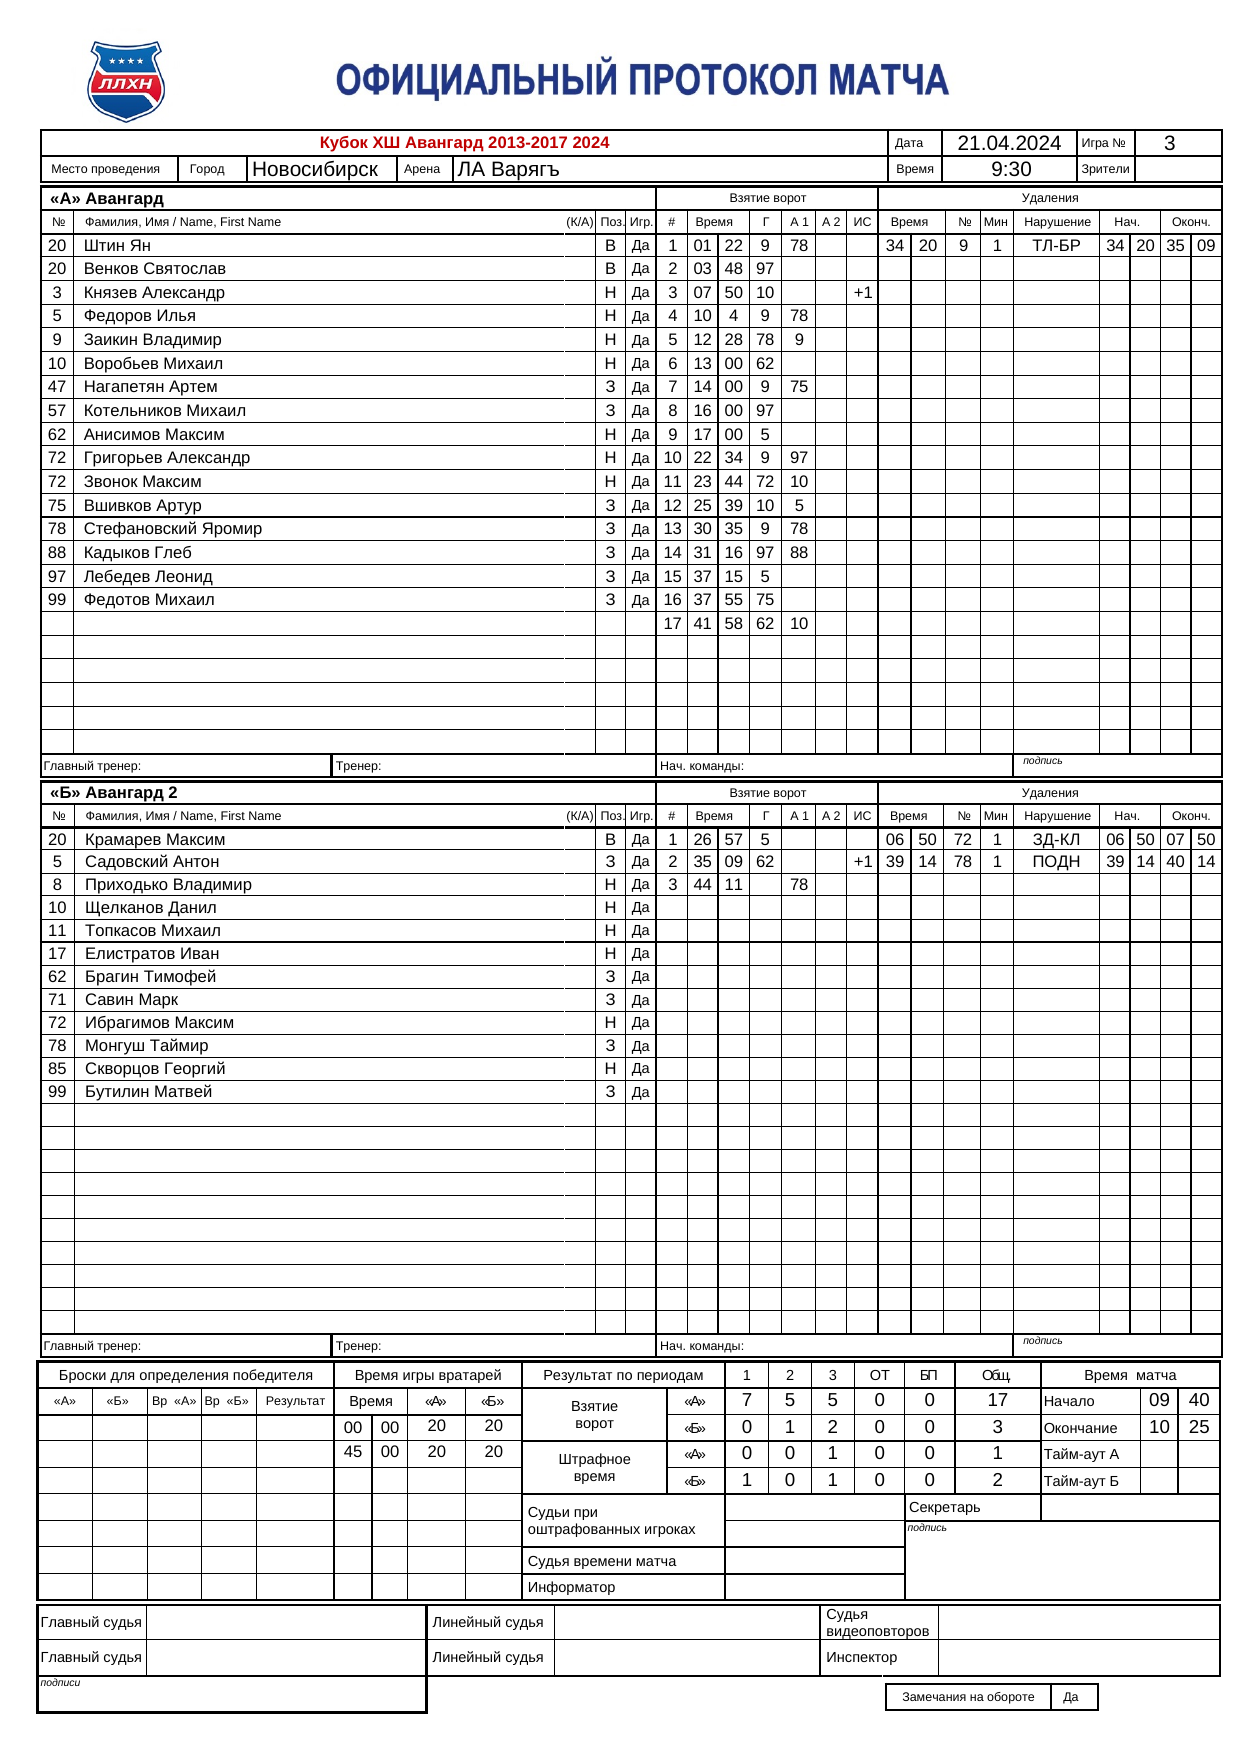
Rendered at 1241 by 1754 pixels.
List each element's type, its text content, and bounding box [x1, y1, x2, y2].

table_cell [847, 683, 877, 706]
table_cell [1131, 352, 1160, 374]
table_cell 10 [1141, 1415, 1177, 1440]
table_cell [565, 1288, 595, 1310]
table_cell [847, 966, 877, 987]
table_cell [912, 470, 945, 493]
table_cell [912, 896, 943, 918]
table_cell [1100, 257, 1129, 280]
table_cell [147, 1606, 425, 1639]
table_cell [1161, 874, 1190, 895]
table_cell [879, 612, 910, 634]
table_cell [657, 1081, 687, 1103]
table_cell [74, 683, 564, 706]
table_cell 9 [657, 423, 687, 445]
table_cell Секретарь [906, 1495, 1040, 1520]
table_cell [626, 730, 655, 753]
table_cell [565, 683, 595, 706]
table_cell [847, 1173, 877, 1195]
table_cell 22 [719, 235, 749, 256]
table_cell [1161, 376, 1190, 398]
table_cell [1100, 707, 1129, 729]
table_cell Н [596, 943, 625, 964]
table_cell 58 [719, 612, 749, 634]
table_cell [1131, 518, 1160, 540]
table_cell 00 [719, 423, 749, 445]
table_cell [626, 1265, 655, 1287]
table_cell [912, 1012, 943, 1033]
table_cell Лебедев Леонид [74, 565, 564, 587]
table_cell 97 [750, 399, 781, 422]
table_cell [688, 1104, 717, 1126]
table_cell [847, 1012, 877, 1033]
table_cell [626, 683, 655, 706]
table_cell [39, 1494, 92, 1520]
table_cell [202, 1547, 256, 1573]
table_cell [565, 989, 595, 1011]
table_cell 00 [719, 399, 749, 422]
table_cell [1100, 730, 1129, 753]
table_header «Б» Авангард 2 [42, 783, 655, 803]
table_cell 06 [1100, 829, 1129, 849]
table_cell [42, 1173, 74, 1195]
table_cell [1131, 1104, 1160, 1126]
table_cell Мин [981, 211, 1013, 233]
table_cell Да [626, 920, 655, 941]
table_cell [981, 446, 1013, 469]
table_cell Нач. команды: [657, 755, 1012, 776]
table_cell [596, 1288, 625, 1310]
table_cell 99 [42, 1081, 74, 1103]
table_cell [946, 636, 980, 658]
table_cell [1161, 1058, 1190, 1079]
table_cell [847, 235, 877, 256]
table_cell 20 [42, 257, 73, 280]
table_cell 17 [956, 1389, 1040, 1413]
table_cell [944, 1311, 980, 1333]
table_cell [944, 1104, 980, 1126]
table_cell 20 [408, 1441, 465, 1467]
table_cell [565, 1058, 595, 1079]
table_cell [912, 588, 945, 611]
table_cell Да [626, 896, 655, 918]
table_cell [408, 1521, 465, 1546]
table_cell [1131, 1081, 1160, 1103]
table_cell Поз. [596, 805, 625, 826]
table_cell [946, 446, 980, 469]
table_header Игра № [1078, 131, 1134, 155]
table_cell [946, 257, 980, 280]
table_cell [879, 376, 910, 398]
table_cell Федоров Илья [74, 305, 564, 327]
table_cell [879, 920, 910, 941]
table_cell Окончание [1042, 1415, 1140, 1440]
table_cell [719, 1127, 749, 1149]
table_cell [879, 1058, 910, 1079]
table_cell +1 [847, 850, 877, 872]
table_cell [565, 829, 595, 849]
table_cell [688, 943, 717, 964]
table_cell Новосибирск [248, 157, 396, 181]
table_cell [688, 1081, 717, 1103]
table_cell [981, 1058, 1013, 1079]
table_cell 10 [782, 612, 815, 634]
table_cell [1100, 399, 1129, 422]
table_cell Стефановский Яромир [74, 518, 564, 540]
table_cell [946, 588, 980, 611]
table_cell 1 [726, 1468, 768, 1493]
table_cell 3 [42, 281, 73, 303]
table_cell [981, 1219, 1013, 1241]
table_cell [879, 966, 910, 987]
table_cell [912, 707, 945, 729]
table_cell Да [626, 376, 655, 398]
table_cell Да [626, 281, 655, 303]
table_cell [1161, 1127, 1190, 1149]
table_cell [42, 730, 73, 753]
table_cell [981, 730, 1013, 753]
table_cell [75, 1104, 564, 1126]
table_cell 9 [750, 518, 781, 540]
table_cell [750, 730, 781, 753]
table_cell [944, 943, 980, 964]
table_cell [657, 943, 687, 964]
table_cell 78 [782, 518, 815, 540]
table_cell [750, 874, 781, 895]
table_cell [565, 446, 595, 469]
table_cell Г [750, 805, 781, 826]
table_cell 15 [719, 565, 749, 587]
table_cell Главный тренер: [42, 755, 330, 776]
table_cell 10 [42, 896, 74, 918]
table_cell [1192, 305, 1221, 327]
table_cell [750, 1104, 781, 1126]
table_cell [1099, 1682, 1220, 1711]
table_cell З [596, 989, 625, 1011]
table_cell [912, 920, 943, 941]
table_cell 09 [1141, 1389, 1177, 1413]
table_cell [879, 730, 910, 753]
table_cell 00 [373, 1416, 407, 1440]
table_cell 10 [657, 446, 687, 469]
table_cell # [657, 805, 687, 826]
table_cell [1100, 1265, 1129, 1287]
table_cell [912, 376, 945, 398]
table_cell 07 [688, 281, 717, 303]
table_cell [202, 1468, 256, 1493]
table_cell [1192, 1058, 1221, 1079]
table_cell 03 [688, 257, 717, 280]
table_cell [626, 1196, 655, 1218]
table_cell 0 [726, 1442, 768, 1467]
table_cell [1161, 730, 1190, 753]
table_cell [944, 1081, 980, 1103]
table_cell 47 [42, 376, 73, 398]
table_cell [1161, 257, 1190, 280]
table_cell [1014, 281, 1099, 303]
table_cell [1192, 943, 1221, 964]
table_cell [981, 305, 1013, 327]
table_cell ЛА Варягъ [454, 157, 887, 181]
table_cell [596, 1242, 625, 1264]
table_cell [847, 1081, 877, 1103]
table_cell [912, 1081, 943, 1103]
table_cell [565, 730, 595, 753]
table_cell [1100, 1127, 1129, 1149]
table_cell [981, 659, 1013, 682]
table_cell [1131, 328, 1160, 351]
table_cell [688, 707, 717, 729]
table_cell [912, 730, 945, 753]
table_cell [879, 257, 910, 280]
table_cell [1161, 588, 1190, 611]
table_cell Время [688, 805, 749, 826]
table_cell [596, 1127, 625, 1149]
table_cell [1161, 943, 1190, 964]
table_cell Н [596, 446, 625, 469]
table_cell [1014, 1127, 1099, 1149]
table_cell [688, 1173, 717, 1195]
table_cell Да [626, 494, 655, 516]
table_cell [75, 1311, 564, 1333]
table_cell [816, 588, 846, 611]
table_cell [688, 896, 717, 918]
table_cell [1192, 518, 1221, 540]
table_cell [719, 636, 749, 658]
table_cell [750, 1242, 781, 1264]
table_cell 0 [726, 1415, 768, 1440]
table_cell [847, 1150, 877, 1172]
table_cell [688, 966, 717, 987]
table_cell [1131, 659, 1160, 682]
table_cell [1192, 612, 1221, 634]
table_cell [816, 541, 846, 564]
table_cell [555, 1606, 819, 1639]
table_cell 6 [657, 352, 687, 374]
table_cell [782, 1104, 815, 1126]
table_cell [1192, 352, 1221, 374]
table_cell [816, 1150, 846, 1172]
table_cell [257, 1468, 333, 1493]
table_cell Время [879, 805, 943, 826]
table_cell [944, 1035, 980, 1057]
table_cell [879, 1196, 910, 1218]
table_cell 5 [42, 850, 74, 872]
table_cell [782, 1127, 815, 1149]
table_cell [1014, 1242, 1099, 1264]
table_cell 72 [944, 829, 980, 849]
table_cell [816, 1311, 846, 1333]
table_cell Н [596, 328, 625, 351]
table_cell 35 [1161, 235, 1190, 256]
table_cell [688, 683, 717, 706]
table_cell [74, 612, 564, 634]
table_cell «Б » [466, 1389, 521, 1413]
table_cell [981, 636, 1013, 658]
table_cell [74, 707, 564, 729]
table_cell [782, 1265, 815, 1287]
table_cell [981, 518, 1013, 540]
table_cell [1014, 1219, 1099, 1241]
table_cell [1192, 730, 1221, 753]
table_cell [879, 1242, 910, 1264]
table_cell № [42, 211, 73, 233]
table_cell 09 [719, 850, 749, 872]
table_cell [726, 1521, 904, 1546]
table_cell [782, 1081, 815, 1103]
table_cell 9 [750, 305, 781, 327]
table_cell [202, 1416, 256, 1440]
table_cell [782, 1058, 815, 1079]
table_cell [981, 1311, 1013, 1333]
table_cell [1131, 281, 1160, 303]
table_cell [657, 1265, 687, 1287]
table_cell [879, 1288, 910, 1310]
table_cell [1100, 1012, 1129, 1033]
table_cell [408, 1574, 465, 1599]
table_cell [879, 943, 910, 964]
table_cell Г [750, 211, 781, 233]
table_cell [1192, 1242, 1221, 1264]
table_cell [688, 1265, 717, 1287]
table_cell [1161, 1081, 1190, 1103]
table_cell [879, 328, 910, 351]
table_cell [981, 1288, 1013, 1310]
table_cell 0 [905, 1468, 954, 1493]
table_cell [565, 1104, 595, 1126]
table_cell Монгуш Таймир [75, 1035, 564, 1057]
table_cell [946, 565, 980, 587]
table_cell [1100, 281, 1129, 303]
table_cell [688, 1150, 717, 1172]
table_cell [912, 446, 945, 469]
table_cell Игр. [626, 211, 655, 233]
table_cell Да [626, 989, 655, 1011]
table_cell [1161, 989, 1190, 1011]
table_cell Главный тренер: [42, 1335, 330, 1356]
table_cell [1179, 1441, 1219, 1467]
table_cell [946, 707, 980, 729]
table_cell (К/А) [565, 211, 595, 233]
table_cell 39 [719, 494, 749, 516]
table_cell [596, 1173, 625, 1195]
table_cell Савин Марк [75, 989, 564, 1011]
table_cell [816, 989, 846, 1011]
table_cell [688, 920, 717, 941]
table_cell [847, 305, 877, 327]
table_cell [1192, 541, 1221, 564]
table_cell 23 [688, 470, 717, 493]
table_cell [879, 896, 910, 918]
table_cell [657, 1150, 687, 1172]
table_cell [847, 423, 877, 445]
table_cell [816, 1288, 846, 1310]
table_cell [93, 1547, 147, 1573]
table_cell [1131, 1150, 1160, 1172]
table_cell Фамилия, Имя / Name, First Name [75, 805, 565, 826]
table_cell [719, 1104, 749, 1126]
table_cell [408, 1494, 465, 1520]
table_cell [657, 1035, 687, 1057]
table_cell [565, 235, 595, 256]
table_cell Да [626, 305, 655, 327]
table_cell [626, 636, 655, 658]
table_cell Н [596, 423, 625, 445]
table_cell 16 [657, 588, 687, 611]
table_cell [879, 1265, 910, 1287]
table_cell Оконч. [1161, 211, 1221, 233]
table_cell Н [596, 470, 625, 493]
table_cell [750, 707, 781, 729]
table_cell 72 [42, 1012, 74, 1033]
table_cell [912, 352, 945, 374]
table_header БП [905, 1363, 954, 1387]
table_cell [1161, 1311, 1190, 1333]
table_cell «А» [668, 1442, 724, 1467]
table_cell [847, 829, 877, 849]
table_cell 06 [879, 829, 910, 849]
table_cell [719, 659, 749, 682]
table_cell [1131, 1012, 1160, 1033]
table_cell З [596, 850, 625, 872]
table_cell 7 [657, 376, 687, 398]
table_cell [1014, 707, 1099, 729]
table_cell 72 [750, 470, 781, 493]
table_cell +1 [847, 281, 877, 303]
table_cell Да [626, 943, 655, 964]
table_cell [565, 305, 595, 327]
table_cell [626, 707, 655, 729]
table_cell [626, 1173, 655, 1195]
table_cell [42, 707, 73, 729]
table_cell [1192, 636, 1221, 658]
table_cell [75, 1265, 564, 1287]
table_cell [657, 636, 687, 658]
table_cell [657, 1012, 687, 1033]
table_cell [719, 1196, 749, 1218]
table_cell [202, 1494, 256, 1520]
table_cell [946, 612, 980, 634]
table_cell [946, 305, 980, 327]
table_cell [816, 1242, 846, 1264]
table_cell «Б» [668, 1468, 724, 1493]
table_cell Да [626, 235, 655, 256]
table_cell [257, 1574, 333, 1599]
table_cell 17 [42, 943, 74, 964]
table_cell [93, 1521, 147, 1546]
table_cell Кадыков Глеб [74, 541, 564, 564]
table_cell [565, 1311, 595, 1333]
table_cell 14 [1131, 850, 1160, 872]
table_cell 20 [408, 1416, 465, 1440]
table_cell [42, 1265, 74, 1287]
table_cell Да [626, 565, 655, 587]
table_cell [912, 257, 945, 280]
table_cell [981, 1173, 1013, 1195]
table_cell [565, 1127, 595, 1149]
table_cell [944, 1012, 980, 1033]
table_cell [657, 920, 687, 941]
table_cell [912, 399, 945, 422]
table_cell Судья видеоповторов [821, 1606, 938, 1639]
table_cell [750, 1173, 781, 1195]
table_cell ЗД-КЛ [1014, 829, 1099, 849]
table_cell 0 [855, 1442, 904, 1467]
table_cell «А» [408, 1389, 465, 1413]
table_cell 9 [750, 376, 781, 398]
table_cell 00 [719, 352, 749, 374]
table_cell [879, 874, 910, 895]
table_cell Федотов Михаил [74, 588, 564, 611]
table_cell [1131, 446, 1160, 469]
table_cell Вр «Б» [202, 1389, 256, 1413]
table_cell [981, 588, 1013, 611]
table_cell [1014, 328, 1099, 351]
table_cell 39 [1100, 850, 1129, 872]
table_cell З [596, 541, 625, 564]
table_cell [719, 1265, 749, 1287]
table_cell [847, 588, 877, 611]
table_cell [466, 1547, 521, 1573]
table_cell [565, 541, 595, 564]
table_cell [1192, 470, 1221, 493]
table_cell [42, 1288, 74, 1310]
table_cell [75, 1173, 564, 1195]
table_cell Результат [257, 1389, 333, 1413]
table_cell [565, 1081, 595, 1103]
table_cell Да [626, 850, 655, 872]
table_cell [816, 874, 846, 895]
table_cell [565, 565, 595, 587]
table_cell [816, 235, 846, 256]
table_cell Вр «А» [148, 1389, 201, 1413]
table_header Замечания на обороте [887, 1685, 1050, 1709]
table_cell [879, 707, 910, 729]
table_cell [1192, 966, 1221, 987]
table_cell [335, 1574, 371, 1599]
table_cell 00 [719, 376, 749, 398]
table_cell 5 [769, 1389, 811, 1413]
table_cell Н [596, 281, 625, 303]
table_cell 25 [1179, 1415, 1219, 1440]
table_cell 5 [782, 494, 815, 516]
table_cell [782, 896, 815, 918]
table_cell [1131, 1288, 1160, 1310]
table_cell [1100, 541, 1129, 564]
table_cell З [596, 494, 625, 516]
table_cell 9 [750, 235, 781, 256]
table_cell [847, 328, 877, 351]
table_cell [782, 1311, 815, 1333]
table_cell [466, 1574, 521, 1599]
table_cell 0 [769, 1468, 811, 1493]
table_cell [719, 966, 749, 987]
table_cell [1131, 1311, 1160, 1333]
table_cell [981, 1150, 1013, 1172]
table_cell [816, 423, 846, 445]
table_cell [944, 1127, 980, 1149]
table_cell 9:30 [943, 157, 1076, 181]
table_cell [657, 1058, 687, 1079]
table_cell Да [626, 257, 655, 280]
table_cell [816, 1012, 846, 1033]
table_cell Нач. [1100, 805, 1160, 826]
table_cell 0 [905, 1442, 954, 1467]
table_cell [912, 612, 945, 634]
table_cell [1014, 1311, 1099, 1333]
table_cell [657, 1242, 687, 1264]
table_cell [1131, 874, 1160, 895]
table_cell [596, 1104, 625, 1126]
table_cell [816, 1081, 846, 1103]
table_cell подписи [39, 1677, 425, 1711]
table_cell [847, 1058, 877, 1079]
table_cell [912, 1035, 943, 1057]
table_cell [912, 541, 945, 564]
table_cell 78 [42, 518, 73, 540]
table_cell [565, 352, 595, 374]
table_cell [750, 1196, 781, 1218]
table_cell 9 [750, 446, 781, 469]
table_cell [946, 541, 980, 564]
table_cell [1100, 518, 1129, 540]
table_cell [1192, 257, 1221, 280]
table_cell 15 [657, 565, 687, 587]
table_header 3 [1136, 131, 1221, 155]
table_cell [847, 730, 877, 753]
table_header Удаления [879, 188, 1221, 209]
table_cell [39, 1547, 92, 1573]
table_cell [879, 470, 910, 493]
table_cell [1192, 1081, 1221, 1103]
table_cell [1100, 612, 1129, 634]
table_cell [42, 659, 73, 682]
table_cell [565, 874, 595, 895]
table_cell [847, 1127, 877, 1149]
table_cell [726, 1575, 904, 1599]
table_cell [879, 1311, 910, 1333]
table_cell [719, 1035, 749, 1057]
table_cell 1 [812, 1442, 854, 1467]
table_cell [719, 1311, 749, 1333]
table_cell 34 [879, 235, 910, 256]
table_cell [944, 1173, 980, 1195]
table_cell 0 [905, 1389, 954, 1413]
table_cell [847, 1035, 877, 1057]
table_cell [879, 1150, 910, 1172]
table_cell [816, 1265, 846, 1287]
table_cell [912, 1127, 943, 1149]
table_cell [75, 1219, 564, 1241]
table_cell [782, 730, 815, 753]
table_cell Топкасов Михаил [75, 920, 564, 941]
table_cell [1161, 281, 1190, 303]
table_cell [1131, 966, 1160, 987]
table_cell [816, 966, 846, 987]
table_cell [565, 281, 595, 303]
table_cell 12 [657, 494, 687, 516]
table_cell [42, 1196, 74, 1218]
table_cell [1141, 1441, 1177, 1467]
table_cell [816, 305, 846, 327]
table_cell [816, 328, 846, 351]
table_cell [782, 257, 815, 280]
table_cell Мин [981, 805, 1013, 826]
table_cell [565, 966, 595, 987]
table_cell [565, 636, 595, 658]
table_cell [719, 1058, 749, 1079]
table_cell [816, 281, 846, 303]
table_cell [816, 730, 846, 753]
table_cell [816, 470, 846, 493]
table_header Время матча [1042, 1363, 1219, 1387]
table_cell 0 [905, 1415, 954, 1440]
table_cell Да [626, 1012, 655, 1033]
table_cell З [596, 588, 625, 611]
table_cell № [944, 805, 980, 826]
table_cell [1192, 659, 1221, 682]
table_cell [879, 1035, 910, 1057]
table_cell [1014, 1081, 1099, 1103]
table_cell Брагин Тимофей [75, 966, 564, 987]
table_cell [847, 707, 877, 729]
table_cell [257, 1494, 333, 1520]
table_cell [1100, 943, 1129, 964]
table_cell 0 [855, 1415, 904, 1440]
table_cell [657, 989, 687, 1011]
table_cell [257, 1416, 333, 1440]
table_cell [847, 376, 877, 398]
table_cell [657, 896, 687, 918]
table_cell [1161, 446, 1190, 469]
table_cell Время [688, 211, 749, 233]
table_cell [1014, 1173, 1099, 1195]
table_cell 39 [879, 850, 910, 872]
table_cell [466, 1468, 521, 1493]
table_cell [981, 1081, 1013, 1103]
table_cell Тайм-аут Б [1042, 1468, 1140, 1493]
table_cell [596, 683, 625, 706]
table_cell [782, 565, 815, 587]
table_cell [750, 1311, 781, 1333]
table_cell Венков Святослав [74, 257, 564, 280]
table_cell [782, 1035, 815, 1057]
table_cell Нагапетян Артем [74, 376, 564, 398]
table_cell [816, 1196, 846, 1218]
table_cell # [657, 211, 687, 233]
table_cell [1179, 1468, 1219, 1493]
table_cell [750, 966, 781, 987]
table_cell [1014, 399, 1099, 422]
table_cell 48 [719, 257, 749, 280]
table_cell [75, 1288, 564, 1310]
table_cell (К/А) [565, 805, 595, 826]
table_cell 71 [42, 989, 74, 1011]
table_cell [657, 1311, 687, 1333]
table_cell [39, 1441, 92, 1467]
table_cell Скворцов Георгий [75, 1058, 564, 1079]
table_cell [1014, 1265, 1099, 1287]
table_cell 10 [750, 494, 781, 516]
table_cell [565, 1242, 595, 1264]
table_cell [816, 1127, 846, 1149]
table_cell [847, 896, 877, 918]
table_cell [1014, 659, 1099, 682]
table_cell Князев Александр [74, 281, 564, 303]
table_cell [657, 966, 687, 987]
table_cell [1014, 1012, 1099, 1033]
table_cell [981, 281, 1013, 303]
table_cell [750, 989, 781, 1011]
table_cell Начало [1042, 1389, 1140, 1413]
table_header «А» Авангард [42, 188, 655, 209]
table_cell [944, 989, 980, 1011]
table_cell [1192, 1288, 1221, 1310]
table_cell [981, 943, 1013, 964]
table_cell 00 [373, 1441, 407, 1467]
table_cell Н [596, 874, 625, 895]
table_cell [1161, 896, 1190, 918]
table_cell [1192, 1104, 1221, 1126]
table_cell 9 [782, 328, 815, 351]
table_cell [1131, 683, 1160, 706]
table_cell [596, 1196, 625, 1218]
table_cell [148, 1416, 201, 1440]
table_cell [719, 1012, 749, 1033]
table_cell ИС [847, 805, 877, 826]
table_cell Нарушение [1014, 805, 1099, 826]
table_cell [1100, 565, 1129, 587]
table_header Результат по периодам [523, 1363, 724, 1387]
table_cell З [596, 1035, 625, 1057]
table_cell [39, 1468, 92, 1493]
table_cell [782, 1012, 815, 1033]
table_cell Григорьев Александр [74, 446, 564, 469]
table_cell [879, 494, 910, 516]
table_cell [1014, 494, 1099, 516]
table_cell Да [626, 446, 655, 469]
table_cell [944, 1242, 980, 1264]
table_cell 34 [1100, 235, 1129, 256]
table_cell [1100, 588, 1129, 611]
table_cell [1042, 1495, 1219, 1520]
table_cell [750, 683, 781, 706]
table_cell [879, 1127, 910, 1149]
table_cell [42, 1127, 74, 1149]
table_cell 37 [688, 565, 717, 587]
table_cell 20 [466, 1416, 521, 1440]
table_cell [1192, 376, 1221, 398]
table_cell [565, 1196, 595, 1218]
table_cell [565, 257, 595, 280]
table_cell 10 [42, 352, 73, 374]
table_header 2 [769, 1363, 811, 1387]
table_cell 0 [855, 1468, 904, 1493]
table_cell [726, 1495, 904, 1520]
table_cell [93, 1416, 147, 1440]
table_cell [750, 1058, 781, 1079]
table_cell [565, 470, 595, 493]
table_cell [912, 494, 945, 516]
table_cell [981, 1196, 1013, 1218]
table_cell [688, 1012, 717, 1033]
table_cell [1131, 636, 1160, 658]
table_cell [202, 1521, 256, 1546]
table_cell [688, 1035, 717, 1057]
table_cell [981, 257, 1013, 280]
table_cell [39, 1521, 92, 1546]
table_cell З [596, 518, 625, 540]
table_cell [719, 730, 749, 753]
table_cell [981, 989, 1013, 1011]
table_cell [626, 1288, 655, 1310]
table_cell [657, 1127, 687, 1149]
table_cell 16 [719, 541, 749, 564]
table_cell Елистратов Иван [75, 943, 564, 964]
table_cell [981, 1012, 1013, 1033]
table_cell [93, 1441, 147, 1467]
table_cell [816, 1058, 846, 1079]
table_cell [944, 1265, 980, 1287]
table_cell 1 [769, 1415, 811, 1440]
table_header Дата [889, 131, 941, 155]
table_cell [946, 281, 980, 303]
table_cell [847, 920, 877, 941]
table_cell Да [626, 1035, 655, 1057]
table_cell Н [596, 305, 625, 327]
table_cell [1014, 1035, 1099, 1057]
table_cell «А» [39, 1389, 92, 1413]
table_cell 8 [42, 874, 74, 895]
table_cell Инспектор [821, 1640, 938, 1675]
table_cell 50 [1131, 829, 1160, 849]
table_cell [912, 1242, 943, 1264]
table_cell [816, 494, 846, 516]
table_cell подпись [906, 1522, 1219, 1599]
table_cell З [596, 1081, 625, 1103]
table_cell 1 [981, 829, 1013, 849]
table_cell [981, 328, 1013, 351]
table_header 1 [726, 1363, 768, 1387]
table_header Броски для определения победителя [39, 1363, 333, 1387]
table_cell [1161, 305, 1190, 327]
table_cell В [596, 235, 625, 256]
table_cell [1014, 730, 1099, 753]
table_cell [981, 683, 1013, 706]
table_cell Нарушение [1014, 211, 1099, 233]
table_cell [946, 376, 980, 398]
table_cell 62 [750, 850, 781, 872]
table_cell [42, 1104, 74, 1126]
table_cell [565, 376, 595, 398]
table_cell [1014, 989, 1099, 1011]
table_cell [596, 1219, 625, 1241]
table_cell [626, 1311, 655, 1333]
table_header Удаления [879, 783, 1221, 803]
table_header 3 [812, 1363, 854, 1387]
table_cell 3 [657, 874, 687, 895]
table_cell [1131, 541, 1160, 564]
table_cell [148, 1468, 201, 1493]
table_cell [912, 1311, 943, 1333]
table_cell [912, 518, 945, 540]
table_cell [626, 1242, 655, 1264]
table_cell [879, 352, 910, 374]
table_cell [93, 1468, 147, 1493]
table_cell [750, 1035, 781, 1057]
table_cell Поз. [596, 211, 625, 233]
table_cell [1131, 305, 1160, 327]
table_cell [816, 446, 846, 469]
table_cell [1014, 518, 1099, 540]
table_cell [912, 1196, 943, 1218]
table_cell [1100, 1035, 1129, 1057]
table_cell [912, 659, 945, 682]
table_cell [816, 399, 846, 422]
table_cell [596, 636, 625, 658]
table_cell [1161, 683, 1190, 706]
table_cell 12 [688, 328, 717, 351]
table_cell [1014, 1196, 1099, 1218]
table_cell [373, 1574, 407, 1599]
table_cell [719, 1173, 749, 1195]
table_cell [373, 1468, 407, 1493]
table_cell [782, 1196, 815, 1218]
table_cell Да [626, 352, 655, 374]
table_cell [1161, 423, 1190, 445]
table_cell [939, 1606, 1219, 1639]
table_cell [944, 1150, 980, 1172]
table_cell 01 [688, 235, 717, 256]
table_cell [816, 1035, 846, 1057]
table_cell [565, 920, 595, 941]
table_cell [1014, 920, 1099, 941]
table_cell [1131, 376, 1160, 398]
table_cell Нач. [1100, 211, 1160, 233]
table_cell ИС [847, 211, 877, 233]
table_cell 20 [42, 829, 74, 849]
table_cell [1014, 376, 1099, 398]
table_cell [782, 707, 815, 729]
table_cell 9 [946, 235, 980, 256]
table_cell [565, 1173, 595, 1195]
table_cell [847, 1288, 877, 1310]
table_cell [912, 1150, 943, 1172]
table_cell 34 [719, 446, 749, 469]
table_cell [1100, 1081, 1129, 1103]
table_cell А 1 [782, 805, 815, 826]
table_cell 78 [750, 328, 781, 351]
table_cell 78 [782, 874, 815, 895]
table_cell Н [596, 1012, 625, 1033]
table_cell [946, 494, 980, 516]
table_cell [1161, 966, 1190, 987]
table_cell [981, 399, 1013, 422]
table_cell [148, 1574, 201, 1599]
table_cell [1192, 565, 1221, 587]
table_cell [75, 1150, 564, 1172]
table_cell [202, 1441, 256, 1467]
table_cell Н [596, 352, 625, 374]
table_cell [688, 730, 717, 753]
table_cell [1131, 612, 1160, 634]
table_cell [879, 423, 910, 445]
table_cell [719, 1081, 749, 1103]
table_cell З [596, 399, 625, 422]
table_cell [816, 612, 846, 634]
table_cell [981, 565, 1013, 587]
table_cell [719, 1288, 749, 1310]
table_cell [944, 896, 980, 918]
table_cell [726, 1548, 904, 1573]
table_cell [912, 1173, 943, 1195]
table_cell [816, 257, 846, 280]
table_cell [1161, 1288, 1190, 1310]
table_cell [847, 446, 877, 469]
table_cell [1100, 1196, 1129, 1218]
table_cell 0 [769, 1442, 811, 1467]
table_cell [1100, 1242, 1129, 1264]
table_cell [912, 683, 945, 706]
table_cell [1131, 1219, 1160, 1241]
table_cell [1131, 920, 1160, 941]
table_cell [688, 1058, 717, 1079]
table_cell [93, 1574, 147, 1599]
table_cell [1100, 1058, 1129, 1079]
table_cell [847, 399, 877, 422]
table_cell [565, 659, 595, 682]
table_cell [1192, 1012, 1221, 1033]
table_cell Тренер: [333, 1335, 655, 1356]
table_cell 10 [688, 305, 717, 327]
table_cell [879, 1012, 910, 1033]
table_cell [1161, 636, 1190, 658]
table_cell [816, 850, 846, 872]
table_cell [1100, 1311, 1129, 1333]
table_cell [750, 1150, 781, 1172]
table_cell [335, 1468, 371, 1493]
table_cell [879, 399, 910, 422]
table_cell Зрители [1078, 157, 1134, 181]
table_cell [847, 1196, 877, 1218]
table_cell Главный судья [39, 1606, 146, 1639]
table_cell [688, 1288, 717, 1310]
table_cell [981, 612, 1013, 634]
table_cell 14 [688, 376, 717, 398]
table_cell [879, 446, 910, 469]
table_cell [719, 920, 749, 941]
table_cell [847, 1311, 877, 1333]
table_header Взятие ворот [657, 188, 877, 209]
table_cell [1192, 707, 1221, 729]
table_cell [1192, 1127, 1221, 1149]
table_cell [93, 1494, 147, 1520]
table_cell Время [879, 211, 945, 233]
table_cell Щелканов Данил [75, 896, 564, 918]
table_cell [596, 707, 625, 729]
table_cell [1161, 399, 1190, 422]
table_cell 97 [42, 565, 73, 587]
table_cell 17 [657, 612, 687, 634]
table_cell 11 [719, 874, 749, 895]
table_cell [1100, 470, 1129, 493]
table_cell 16 [688, 399, 717, 422]
table_cell [981, 470, 1013, 493]
table_cell [946, 399, 980, 422]
table_cell [257, 1547, 333, 1573]
table_cell 50 [912, 829, 943, 849]
table_cell [1131, 943, 1160, 964]
table_cell [847, 257, 877, 280]
table_cell Место проведения [42, 157, 177, 181]
table_cell Линейный судья [428, 1606, 554, 1639]
table_cell [257, 1441, 333, 1467]
table_cell 37 [688, 588, 717, 611]
table_cell [335, 1494, 371, 1520]
table_cell [565, 328, 595, 351]
table_cell [981, 707, 1013, 729]
table_cell [816, 920, 846, 941]
table_cell [688, 1242, 717, 1264]
table_cell Да [626, 829, 655, 849]
table_cell [1014, 874, 1099, 895]
table_cell [750, 1012, 781, 1033]
table_cell [981, 896, 1013, 918]
table_cell [847, 470, 877, 493]
table_cell [912, 943, 943, 964]
table_cell [782, 989, 815, 1011]
table_cell [816, 1173, 846, 1195]
table_cell «А» [668, 1389, 724, 1413]
table_cell [626, 659, 655, 682]
table_cell Судьи при оштрафованных игроках [523, 1495, 724, 1546]
table_cell [816, 376, 846, 398]
table_cell 1 [657, 829, 687, 849]
table_cell [946, 470, 980, 493]
table_cell [596, 1150, 625, 1172]
table_cell [816, 896, 846, 918]
table_cell 85 [42, 1058, 74, 1079]
table_cell [565, 423, 595, 445]
table_cell [1131, 494, 1160, 516]
table_cell [879, 565, 910, 587]
table_cell 20 [466, 1441, 521, 1467]
table_cell [879, 305, 910, 327]
table_cell Время [889, 157, 941, 181]
table_cell [657, 730, 687, 753]
table_cell [939, 1640, 1219, 1675]
table_cell [1100, 1173, 1129, 1195]
table_cell [1161, 707, 1190, 729]
table_cell [1100, 376, 1129, 398]
table_cell [1161, 1104, 1190, 1126]
table_cell [879, 518, 910, 540]
table_cell [782, 423, 815, 445]
table_cell [373, 1494, 407, 1520]
table_cell [719, 1150, 749, 1172]
table_cell [1192, 446, 1221, 469]
table_cell [1014, 896, 1099, 918]
table_cell 78 [944, 850, 980, 872]
table_cell [944, 1058, 980, 1079]
table_cell [1100, 446, 1129, 469]
table_cell Город [179, 157, 246, 181]
table_cell [1014, 470, 1099, 493]
table_cell [75, 1127, 564, 1149]
table_cell 11 [657, 470, 687, 493]
table_cell Да [626, 423, 655, 445]
table_cell 5 [42, 305, 73, 327]
table_cell [816, 829, 846, 849]
table_cell [657, 659, 687, 682]
table_cell [1100, 874, 1129, 895]
table_cell [1192, 328, 1221, 351]
table_cell Штин Ян [74, 235, 564, 256]
table_cell Тайм-аут А [1042, 1441, 1140, 1467]
table_cell 62 [750, 612, 781, 634]
table_cell 07 [1161, 829, 1190, 849]
table_cell [719, 896, 749, 918]
table_cell [816, 1219, 846, 1241]
table_cell [847, 1265, 877, 1287]
table_cell З [596, 966, 625, 987]
table_cell [565, 494, 595, 516]
table_cell [946, 659, 980, 682]
table_cell [782, 850, 815, 872]
table_cell Да [626, 399, 655, 422]
table_cell 40 [1179, 1389, 1219, 1413]
table_cell [1131, 896, 1160, 918]
table_cell 57 [42, 399, 73, 422]
table_cell [782, 829, 815, 849]
table_cell [565, 588, 595, 611]
table_cell 17 [688, 423, 717, 445]
table_cell [782, 943, 815, 964]
table_cell [981, 1035, 1013, 1057]
table_cell 35 [719, 518, 749, 540]
table_cell 44 [688, 874, 717, 895]
table_cell [1014, 636, 1099, 658]
table_cell 26 [688, 829, 717, 849]
table_cell [657, 1104, 687, 1126]
table_cell [912, 966, 943, 987]
table_cell [719, 707, 749, 729]
table_cell [750, 896, 781, 918]
table_cell [565, 1150, 595, 1172]
table_cell [946, 328, 980, 351]
table_cell [147, 1640, 425, 1675]
table_cell 25 [688, 494, 717, 516]
table_cell 30 [688, 518, 717, 540]
table_cell ПОДН [1014, 850, 1099, 872]
table_cell [1131, 423, 1160, 445]
table_cell [719, 683, 749, 706]
table_cell [42, 1150, 74, 1172]
table_cell [1131, 1035, 1160, 1057]
table_cell А 2 [816, 805, 846, 826]
table_cell 10 [750, 281, 781, 303]
table_cell [782, 1242, 815, 1264]
table_cell [981, 1242, 1013, 1264]
table_cell [847, 636, 877, 658]
table_cell [335, 1547, 371, 1573]
table_cell [1161, 1196, 1190, 1218]
table_cell [1131, 257, 1160, 280]
table_cell Н [596, 1058, 625, 1079]
table_cell [912, 281, 945, 303]
table_cell [1161, 328, 1190, 351]
table_cell [750, 1288, 781, 1310]
table_cell № [42, 805, 74, 826]
table_cell [782, 1219, 815, 1241]
table_cell 5 [750, 829, 781, 849]
table_cell Анисимов Максим [74, 423, 564, 445]
table_cell [981, 966, 1013, 987]
table_cell [1014, 446, 1099, 469]
table_cell [879, 281, 910, 303]
table_cell [946, 352, 980, 374]
table_cell 78 [782, 235, 815, 256]
table_cell [1131, 588, 1160, 611]
table_cell 78 [782, 305, 815, 327]
table_cell [847, 1242, 877, 1264]
table_cell [1014, 1058, 1099, 1079]
table_cell Взятие ворот [523, 1389, 666, 1440]
table_cell Крамарев Максим [75, 829, 564, 849]
table_header Время игры вратарей [335, 1363, 521, 1387]
table_cell [782, 588, 815, 611]
table_cell [1131, 989, 1160, 1011]
table_cell 5 [750, 565, 781, 587]
table_cell [1192, 1173, 1221, 1195]
table_cell 28 [719, 328, 749, 351]
table_header Да [1052, 1685, 1097, 1709]
table_cell [879, 989, 910, 1011]
table_cell [847, 518, 877, 540]
table_cell [428, 1677, 882, 1711]
table_cell [782, 281, 815, 303]
table_cell [782, 1150, 815, 1172]
table_cell [688, 636, 717, 658]
table_cell [1192, 588, 1221, 611]
table_cell [1131, 730, 1160, 753]
table_cell [1192, 494, 1221, 516]
table_cell 35 [688, 850, 717, 872]
table_cell [596, 612, 625, 634]
table_cell Воробьев Михаил [74, 352, 564, 374]
table_cell [981, 920, 1013, 941]
table_cell 14 [1192, 850, 1221, 872]
table_cell [912, 1058, 943, 1079]
table_cell [912, 1288, 943, 1310]
table_cell [1100, 896, 1129, 918]
table_cell [847, 494, 877, 516]
table_cell Главный судья [39, 1640, 146, 1675]
table_cell [657, 683, 687, 706]
table_cell 2 [657, 257, 687, 280]
table_cell [688, 1219, 717, 1241]
table_cell 1 [981, 235, 1013, 256]
table_cell [1131, 565, 1160, 587]
table_cell [74, 636, 564, 658]
table_cell [596, 730, 625, 753]
table_cell Фамилия, Имя / Name, First Name [74, 211, 565, 233]
table_cell [148, 1494, 201, 1520]
table_cell [847, 659, 877, 682]
table_cell [847, 1104, 877, 1126]
table_cell [981, 1127, 1013, 1149]
table_cell [719, 1219, 749, 1241]
table_cell [1161, 1150, 1190, 1172]
table_cell [42, 612, 73, 634]
table_cell [1014, 1150, 1099, 1172]
table_cell [1131, 707, 1160, 729]
table_cell [879, 588, 910, 611]
table_cell [626, 612, 655, 634]
table_cell Тренер: [333, 755, 655, 776]
table_cell 8 [657, 399, 687, 422]
table_cell З [596, 376, 625, 398]
table_cell [816, 565, 846, 587]
table_cell 13 [688, 352, 717, 374]
table_cell [74, 659, 564, 682]
table_cell [257, 1521, 333, 1546]
table_cell [1192, 1035, 1221, 1057]
table_cell 10 [782, 470, 815, 493]
table_cell [1192, 1196, 1221, 1218]
table_cell [1100, 328, 1129, 351]
table_cell 20 [912, 235, 945, 256]
table_cell [688, 989, 717, 1011]
table_cell [688, 1311, 717, 1333]
table_cell 5 [750, 423, 781, 445]
table_cell [1131, 399, 1160, 422]
table_cell [1192, 399, 1221, 422]
table_cell 41 [688, 612, 717, 634]
table_cell [148, 1441, 201, 1467]
table_cell подпись [1014, 755, 1221, 776]
table_cell [912, 989, 943, 1011]
table_cell [719, 989, 749, 1011]
table_cell 62 [42, 966, 74, 987]
table_cell 75 [750, 588, 781, 611]
table_cell [1161, 541, 1190, 564]
table_cell 0 [855, 1389, 904, 1413]
table_cell [944, 966, 980, 987]
table_cell [1014, 352, 1099, 374]
table_cell 88 [782, 541, 815, 564]
table_cell [657, 1288, 687, 1310]
table_cell [981, 874, 1013, 895]
table_cell [719, 943, 749, 964]
table_cell [1100, 966, 1129, 987]
table_cell [816, 683, 846, 706]
table_cell [750, 1127, 781, 1149]
table_cell [39, 1574, 92, 1599]
table_cell [1014, 541, 1099, 564]
table_cell [1014, 565, 1099, 587]
table_cell 55 [719, 588, 749, 611]
table_cell [750, 1219, 781, 1241]
table_cell Да [626, 518, 655, 540]
table_cell «Б» [668, 1415, 724, 1440]
table_cell [42, 1242, 74, 1264]
table_cell 4 [657, 305, 687, 327]
table_cell [946, 730, 980, 753]
table_cell [816, 518, 846, 540]
table_cell [879, 1173, 910, 1195]
table_cell 97 [750, 257, 781, 280]
table_cell [1192, 423, 1221, 445]
table_cell [1014, 612, 1099, 634]
table_cell ТЛ-БР [1014, 235, 1099, 256]
table_cell подпись [1014, 1335, 1221, 1356]
table_cell 40 [1161, 850, 1190, 872]
table_cell [944, 874, 980, 895]
table_cell Звонок Максим [74, 470, 564, 493]
table_cell Да [626, 541, 655, 564]
table_cell [1014, 966, 1099, 987]
table_cell 50 [719, 281, 749, 303]
table_cell [626, 1150, 655, 1172]
table_cell [466, 1494, 521, 1520]
table_cell Да [626, 1081, 655, 1103]
table_cell 14 [657, 541, 687, 564]
table_cell [565, 1219, 595, 1241]
table_cell Штрафное время [523, 1442, 666, 1493]
table_cell Да [626, 470, 655, 493]
table_cell [879, 1081, 910, 1103]
table_cell [1192, 989, 1221, 1011]
table_cell Н [596, 920, 625, 941]
table_cell [373, 1521, 407, 1546]
table_cell [816, 352, 846, 374]
table_cell 88 [42, 541, 73, 564]
table_cell [1100, 494, 1129, 516]
table_cell 57 [719, 829, 749, 849]
table_cell 44 [719, 470, 749, 493]
table_cell [565, 850, 595, 872]
table_cell [981, 494, 1013, 516]
table_cell 72 [42, 446, 73, 469]
table_cell 1 [812, 1468, 854, 1493]
table_cell 78 [42, 1035, 74, 1057]
table_cell [565, 707, 595, 729]
table_cell 1 [981, 850, 1013, 872]
table_cell [1192, 1219, 1221, 1241]
table_cell 3 [956, 1415, 1040, 1440]
table_cell [1161, 494, 1190, 516]
table_cell [657, 707, 687, 729]
table_cell [946, 683, 980, 706]
table_cell А 1 [782, 211, 815, 233]
table_cell [688, 659, 717, 682]
table_cell [946, 518, 980, 540]
table_cell Время [335, 1389, 407, 1413]
table_cell [847, 352, 877, 374]
table_cell А 2 [816, 211, 846, 233]
table_cell [1100, 1288, 1129, 1310]
table_cell [657, 1173, 687, 1195]
table_cell [944, 1288, 980, 1310]
table_cell [1131, 1127, 1160, 1149]
table_cell [1100, 1219, 1129, 1241]
table_cell [912, 423, 945, 445]
table_cell Ибрагимов Максим [75, 1012, 564, 1033]
table_cell [1014, 943, 1099, 964]
table_cell [42, 683, 73, 706]
table_cell [1131, 1196, 1160, 1218]
table_cell Линейный судья [428, 1640, 554, 1675]
table_cell Да [626, 874, 655, 895]
table_cell [912, 1104, 943, 1126]
table_cell [1014, 1104, 1099, 1126]
table_cell [1014, 588, 1099, 611]
table_cell [1014, 423, 1099, 445]
table_cell [1014, 305, 1099, 327]
table_cell 11 [42, 920, 74, 941]
table_cell [944, 1196, 980, 1218]
table_cell [1100, 683, 1129, 706]
table_cell [981, 541, 1013, 564]
table_cell 1 [657, 235, 687, 256]
table_cell 75 [782, 376, 815, 398]
table_cell «Б» [93, 1389, 147, 1413]
table_cell [1161, 920, 1190, 941]
table_cell [148, 1521, 201, 1546]
table_cell [42, 1311, 74, 1333]
table_cell [1100, 1150, 1129, 1172]
table_cell 75 [42, 494, 73, 516]
table_cell [657, 1219, 687, 1241]
table_cell [626, 1219, 655, 1241]
table_cell Садовский Антон [75, 850, 564, 872]
table_cell [1100, 423, 1129, 445]
table_cell [1161, 1219, 1190, 1241]
table_cell [782, 1173, 815, 1195]
table_cell Бутилин Матвей [75, 1081, 564, 1103]
table_cell [946, 423, 980, 445]
table_cell [750, 1081, 781, 1103]
table_cell [39, 1416, 92, 1440]
table_cell 1 [956, 1442, 1040, 1467]
table_cell [1131, 1265, 1160, 1287]
table_cell [596, 1265, 625, 1287]
table_cell [565, 1012, 595, 1033]
table_cell 5 [657, 328, 687, 351]
table_cell [1100, 989, 1129, 1011]
table_cell [816, 636, 846, 658]
table_cell [879, 1219, 910, 1241]
table_cell 97 [750, 541, 781, 564]
table_cell 62 [750, 352, 781, 374]
table_cell [1014, 1288, 1099, 1310]
table_cell 20 [1131, 235, 1160, 256]
table_cell [565, 399, 595, 422]
table_cell [750, 659, 781, 682]
table_cell [782, 966, 815, 987]
table_cell [596, 659, 625, 682]
table_cell [1141, 1468, 1177, 1493]
table_cell [981, 1104, 1013, 1126]
table_cell [688, 1127, 717, 1149]
table_cell [565, 943, 595, 964]
table_cell [74, 730, 564, 753]
table_cell 5 [812, 1389, 854, 1413]
table_cell [596, 1311, 625, 1333]
table_cell [912, 874, 943, 895]
table_cell [912, 1219, 943, 1241]
table_cell [1192, 1311, 1221, 1333]
table_header 21.04.2024 [943, 131, 1076, 155]
table_cell Да [626, 588, 655, 611]
table_cell 4 [719, 305, 749, 327]
table_cell [408, 1547, 465, 1573]
table_cell Арена [398, 157, 452, 181]
table_cell Котельников Михаил [74, 399, 564, 422]
table_cell [981, 376, 1013, 398]
table_cell [1161, 565, 1190, 587]
table_cell [782, 399, 815, 422]
table_cell [944, 1219, 980, 1241]
table_cell [879, 683, 910, 706]
table_cell [847, 874, 877, 895]
table_cell 14 [912, 850, 943, 872]
table_cell [1014, 257, 1099, 280]
table_cell [42, 1219, 74, 1241]
table_cell [981, 1265, 1013, 1287]
table_cell [1131, 1242, 1160, 1264]
table_cell Приходько Владимир [75, 874, 564, 895]
table_cell [912, 1265, 943, 1287]
table_cell [373, 1547, 407, 1573]
table_cell [912, 328, 945, 351]
table_cell 3 [657, 281, 687, 303]
table_cell [1161, 1265, 1190, 1287]
table_cell [719, 1242, 749, 1264]
table_cell 31 [688, 541, 717, 564]
table_cell [1100, 1104, 1129, 1126]
table_cell [944, 920, 980, 941]
table_cell 22 [688, 446, 717, 469]
table_cell [879, 541, 910, 564]
table_cell [816, 1104, 846, 1126]
table_cell [1136, 157, 1221, 181]
table_cell [847, 612, 877, 634]
table_cell № [946, 211, 980, 233]
table_cell [912, 305, 945, 327]
table_cell 13 [657, 518, 687, 540]
table_cell [75, 1242, 564, 1264]
table_cell [1100, 636, 1129, 658]
table_cell [657, 1196, 687, 1218]
table_cell [1192, 281, 1221, 303]
table_cell [466, 1521, 521, 1546]
table_cell [335, 1521, 371, 1546]
table_cell В [596, 257, 625, 280]
table_cell [912, 565, 945, 587]
table_cell [565, 1035, 595, 1057]
table_cell [782, 683, 815, 706]
table_cell З [596, 565, 625, 587]
table_cell Оконч. [1161, 805, 1221, 826]
table_header Кубок ХШ Авангард 2013-2017 2024 [42, 131, 887, 155]
table_cell 2 [657, 850, 687, 872]
table_cell [1161, 518, 1190, 540]
table_cell [1161, 1242, 1190, 1264]
table_cell [816, 707, 846, 729]
table_cell [1131, 1173, 1160, 1195]
table_cell 2 [956, 1468, 1040, 1493]
table_cell [1192, 1150, 1221, 1172]
table_cell [202, 1574, 256, 1599]
table_cell 45 [335, 1441, 371, 1467]
table_cell [42, 636, 73, 658]
table_cell [1161, 470, 1190, 493]
table_cell [1161, 1012, 1190, 1033]
table_cell [565, 896, 595, 918]
table_cell Да [626, 1058, 655, 1079]
table_header Взятие ворот [657, 783, 877, 803]
table_cell 9 [42, 328, 73, 351]
table_cell [626, 1127, 655, 1149]
table_cell [1100, 659, 1129, 682]
table_header ОТ [855, 1363, 904, 1387]
table_cell [1161, 352, 1190, 374]
picture [5, 28, 1179, 129]
table_cell 62 [42, 423, 73, 445]
table_cell [750, 920, 781, 941]
table_cell [847, 989, 877, 1011]
table_cell [750, 636, 781, 658]
table_cell В [596, 829, 625, 849]
table_cell [782, 352, 815, 374]
table_cell 09 [1192, 235, 1221, 256]
table_cell 50 [1192, 829, 1221, 849]
table_cell [879, 659, 910, 682]
table_cell [1131, 470, 1160, 493]
table_cell [1192, 1265, 1221, 1287]
table_cell [847, 943, 877, 964]
table_cell Информатор [523, 1575, 724, 1599]
table_cell Да [626, 966, 655, 987]
table_cell [565, 518, 595, 540]
table_cell [847, 1219, 877, 1241]
table_cell [408, 1468, 465, 1493]
table_cell [750, 1265, 781, 1287]
table_cell [1192, 920, 1221, 941]
table_cell [1192, 874, 1221, 895]
table_cell [847, 541, 877, 564]
table_cell [565, 612, 595, 634]
table_cell 7 [726, 1389, 768, 1413]
table_cell [75, 1196, 564, 1218]
table_cell 72 [42, 470, 73, 493]
table_cell [879, 1104, 910, 1126]
table_cell [1161, 612, 1190, 634]
table_cell [981, 352, 1013, 374]
table_cell [981, 423, 1013, 445]
table_cell 99 [42, 588, 73, 611]
table_cell [688, 1196, 717, 1218]
table_cell [1161, 1173, 1190, 1195]
table_cell [1100, 352, 1129, 374]
table_cell Игр. [626, 805, 655, 826]
table_cell [782, 636, 815, 658]
table_cell [912, 636, 945, 658]
table_cell [1192, 683, 1221, 706]
table_cell [1014, 683, 1099, 706]
table_cell [782, 920, 815, 941]
table_cell 00 [335, 1416, 371, 1440]
table_cell Да [626, 328, 655, 351]
table_cell [1161, 1035, 1190, 1057]
table_cell 97 [782, 446, 815, 469]
table_cell [1100, 305, 1129, 327]
table_cell [782, 1288, 815, 1310]
table_cell [148, 1547, 201, 1573]
table_cell Н [596, 896, 625, 918]
table_header Общ. [956, 1363, 1040, 1387]
table_cell [1161, 659, 1190, 682]
table_cell [750, 943, 781, 964]
table_cell [555, 1640, 819, 1675]
table_cell [816, 943, 846, 964]
table_cell [847, 565, 877, 587]
table_cell [1192, 896, 1221, 918]
table_cell [626, 1104, 655, 1126]
table_cell 20 [42, 235, 73, 256]
table_cell Вшивков Артур [74, 494, 564, 516]
table_cell [879, 636, 910, 658]
table_cell [782, 659, 815, 682]
table_cell [565, 1265, 595, 1287]
table_cell 2 [812, 1415, 854, 1440]
table_cell [883, 1677, 1220, 1681]
table_cell Судья времени матча [523, 1548, 724, 1573]
table_cell [816, 659, 846, 682]
table_cell [1131, 1058, 1160, 1079]
table_cell Заикин Владимир [74, 328, 564, 351]
table_cell Нач. команды: [657, 1335, 1012, 1356]
table_cell [1100, 920, 1129, 941]
